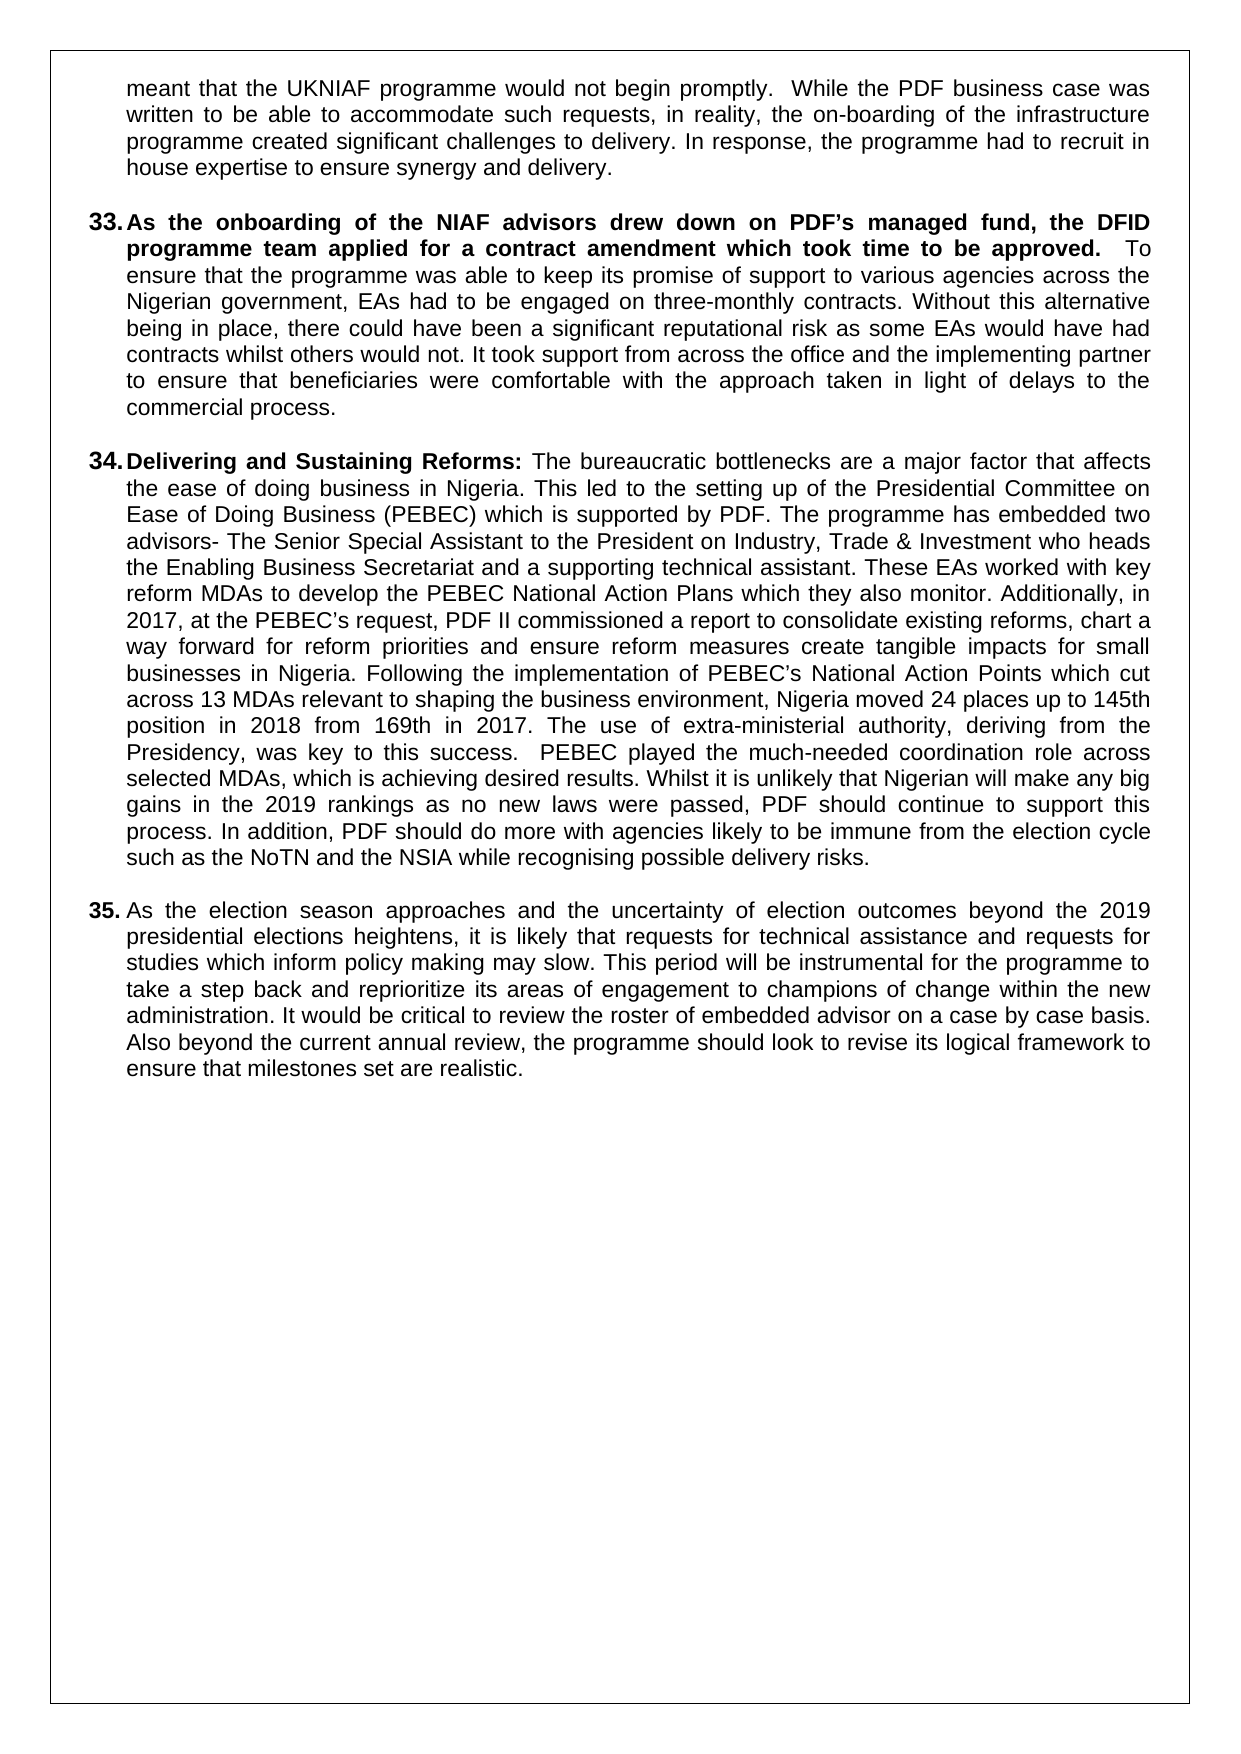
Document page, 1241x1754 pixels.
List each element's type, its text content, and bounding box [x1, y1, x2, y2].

list As the onboarding of the NIAF advisors drew down on PDF’s managed fund, the DFID programme team applied for a contract amendment which took time to be approved. To ensure that the programme was able to keep its promise of support to various agencies across the Nigerian government, EAs had to be engaged on three-monthly contracts. Without this alternative being in place, there could have been a significant reputational risk as some EAs would have had contracts whilst others would not. It took support from across the office and the implementing partner to ensure that beneficiaries were comfortable with the approach taken in light of delays to the commercial process. [89, 207, 1152, 420]
list meant that the UKNIAF programme would not begin promptly. While the PDF business case was written to be able to accommodate such requests, in reality, the on-boarding of the infrastructure programme created significant challenges to delivery. In response, the programme had to recruit in house expertise to ensure synergy and delivery. [89, 75, 1152, 180]
list As the election season approaches and the uncertainty of election outcomes beyond the 2019 presidential elections heightens, it is likely that requests for technical assistance and requests for studies which inform policy making may slow. This period will be instrumental for the programme to take a step back and reprioritize its areas of engagement to champions of change within the new administration. It would be critical to review the roster of embedded advisor on a case by case basis. Also beyond the current annual review, the programme should look to revise its logical framework to ensure that milestones set are realistic. [89, 897, 1152, 1081]
list Delivering and Sustaining Reforms: The bureaucratic bottlenecks are a major factor that affects the ease of doing business in Nigeria. This led to the setting up of the Presidential Committee on Ease of Doing Business (PEBEC) which is supported by PDF. The programme has embedded two advisors- The Senior Special Assistant to the President on Industry, Trade & Investment who heads the Enabling Business Secretariat and a supporting technical assistant. These EAs worked with key reform MDAs to develop the PEBEC National Action Plans which they also monitor. Additionally, in 2017, at the PEBEC’s request, PDF II commissioned a report to consolidate existing reforms, chart a way forward for reform priorities and ensure reform measures create tangible impacts for small businesses in Nigeria. Following the implementation of PEBEC’s National Action Points which cut across 13 MDAs relevant to shaping the business environment, Nigeria moved 24 places up to 145th position in 2018 from 169th in 2017. The use of extra-ministerial authority, deriving from the Presidency, was key to this success. PEBEC played the much-needed coordination role across selected MDAs, which is achieving desired results. Whilst it is unlikely that Nigerian will make any big gains in the 2019 rankings as no new laws were passed, PDF should continue to support this process. In addition, PDF should do more with agencies likely to be immune from the election cycle such as the NoTN and the NSIA while recognising possible delivery risks. [89, 446, 1152, 870]
